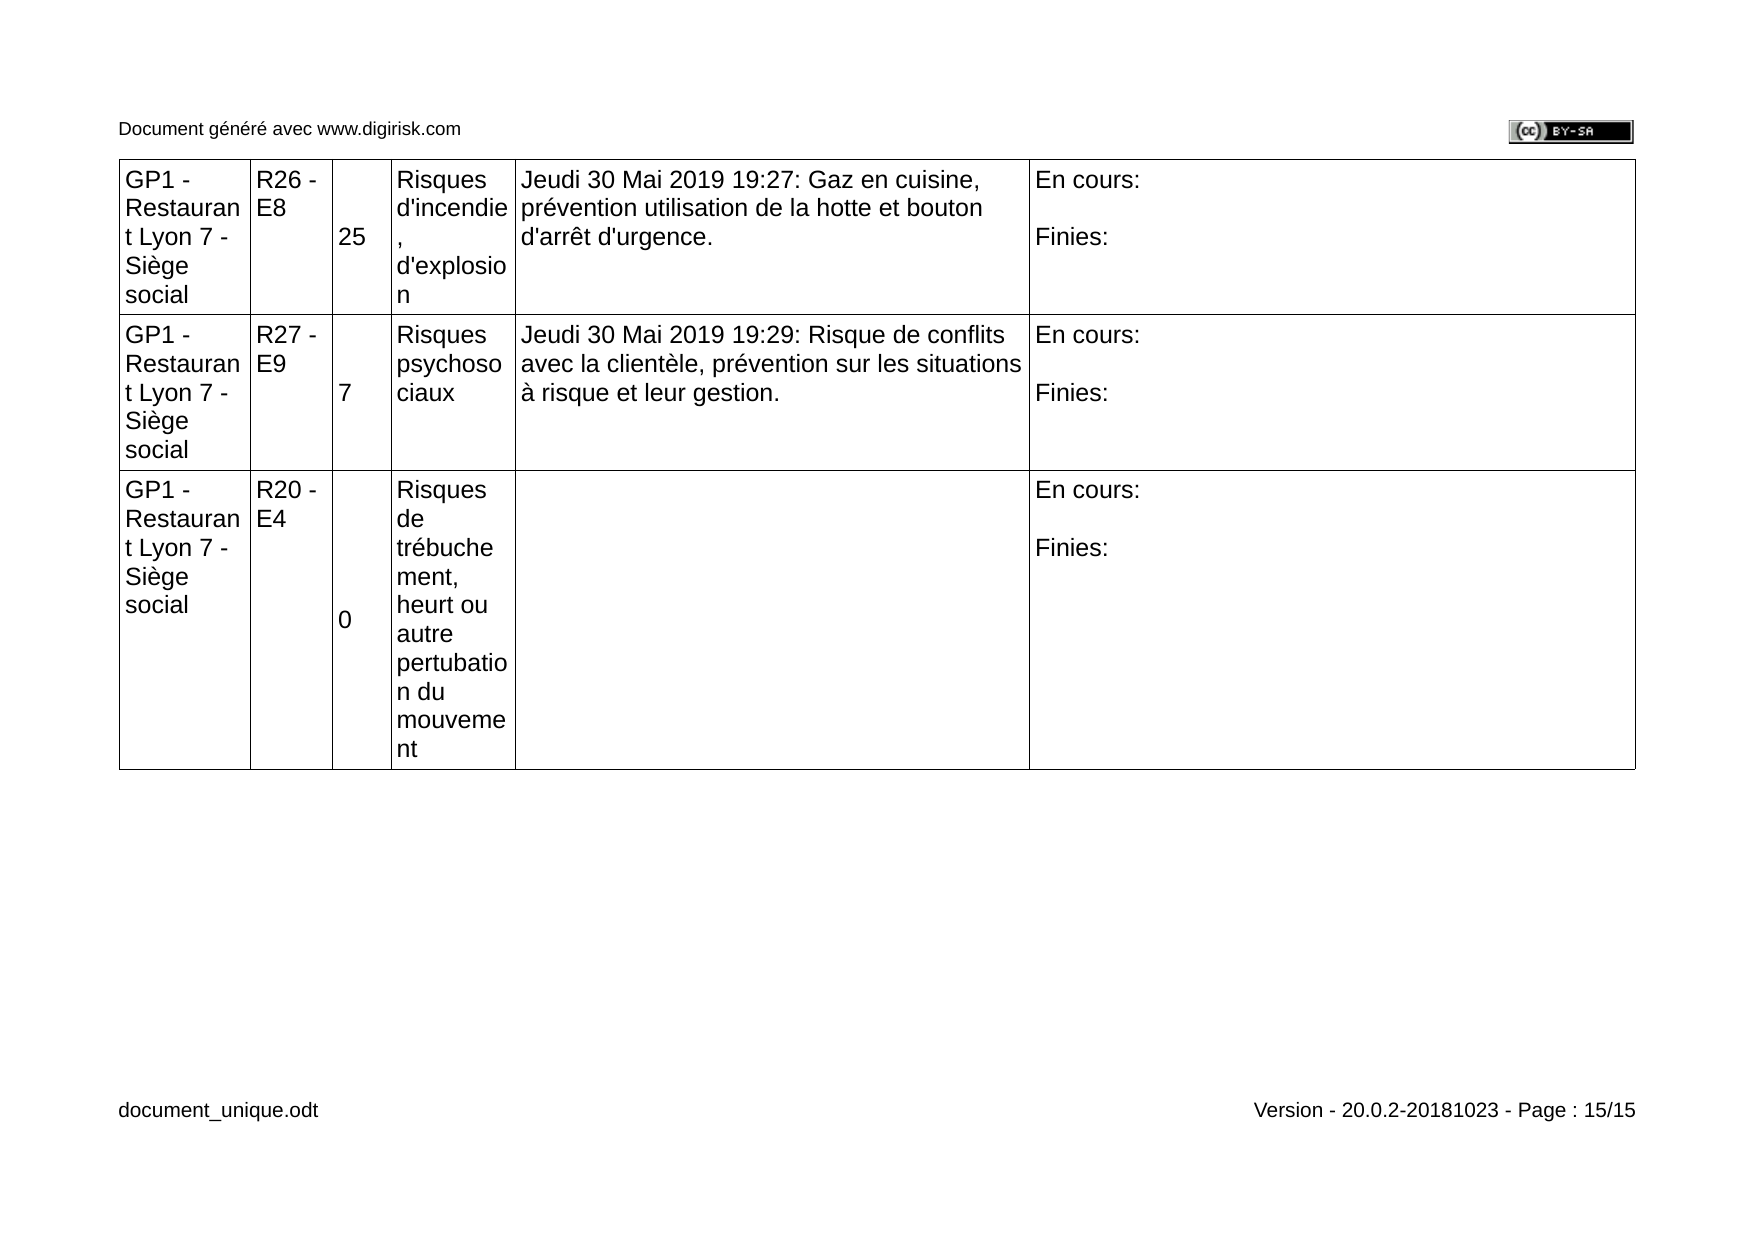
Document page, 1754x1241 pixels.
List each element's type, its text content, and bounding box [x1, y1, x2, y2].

table_cell En cours: Finies: [1030, 471, 1635, 768]
table_cell Risques psychosociaux [392, 315, 515, 469]
table_cell Jeudi 30 Mai 2019 19:29: Risque de conflits avec la clientèle, prévention sur les situations à risque et leur gestion. [516, 315, 1029, 469]
table_cell 0 [333, 471, 391, 768]
table_cell GP1 - Restaurant Lyon 7 - Siège social [120, 471, 250, 768]
table_cell 7 [333, 315, 391, 469]
table_cell R20 - E4 [251, 471, 332, 768]
table_cell R27 - E9 [251, 315, 332, 469]
table_cell GP1 - Restaurant Lyon 7 - Siège social [120, 315, 250, 469]
table_cell En cours: Finies: [1030, 315, 1635, 469]
table_cell [516, 471, 1029, 768]
table_cell GP1 - Restaurant Lyon 7 - Siège social [120, 160, 250, 314]
table_cell Risques de trébuchement, heurt ou autre pertubation du mouvement [392, 471, 515, 768]
table_cell En cours: Finies: [1030, 160, 1635, 314]
table_cell 25 [333, 160, 391, 314]
picture [1508, 120, 1634, 144]
table_cell Risques d'incendie, d'explosion [392, 160, 515, 314]
table_cell R26 - E8 [251, 160, 332, 314]
table_cell Jeudi 30 Mai 2019 19:27: Gaz en cuisine, prévention utilisation de la hotte et bouton d'arrêt d'urgence. [516, 160, 1029, 314]
